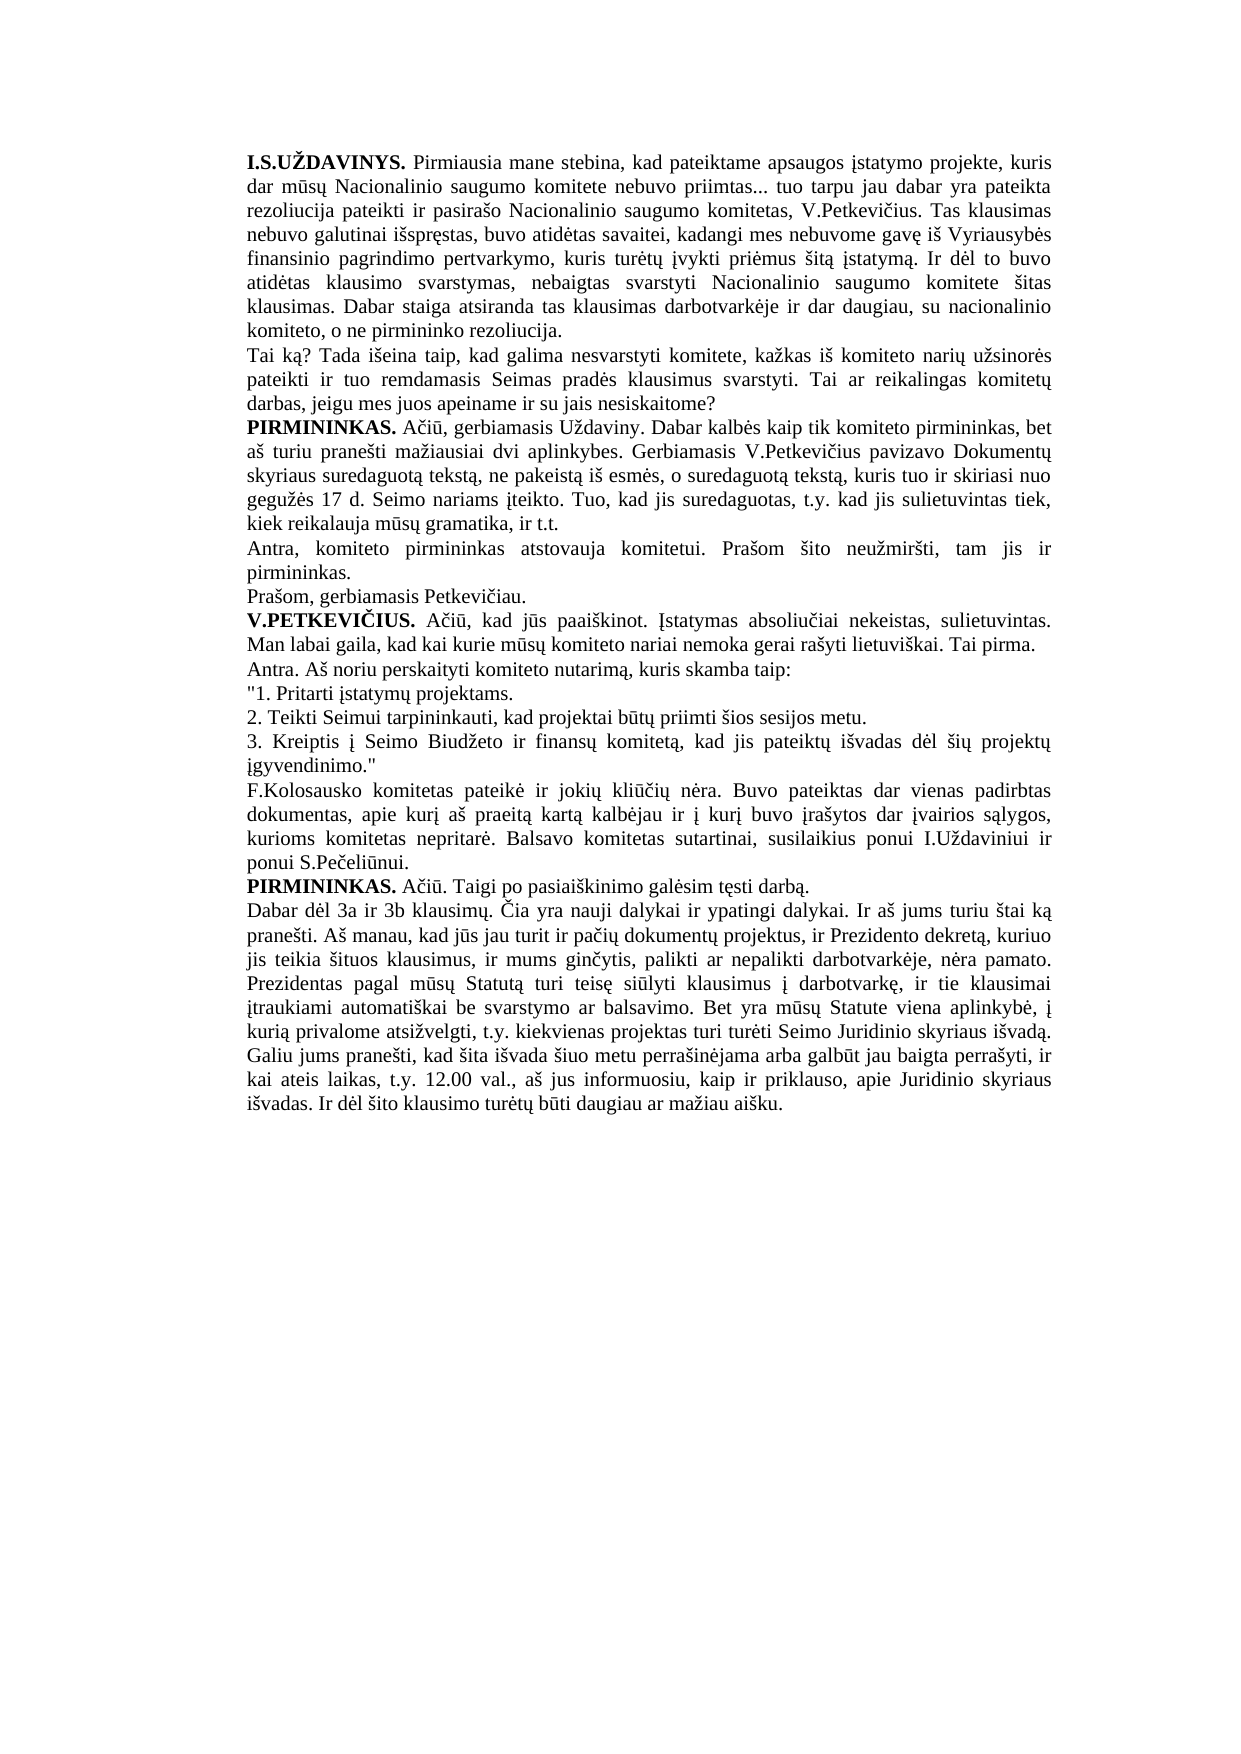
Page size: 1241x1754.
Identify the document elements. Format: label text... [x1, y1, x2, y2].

text 3. Kreiptis į Seimo Biudžeto ir finansų komitetą, kad jis pateiktų išvadas dėl šių projektų įgyvendinimo." [247, 729, 1053, 777]
text Tai ką? Tada išeina taip, kad galima nesvarstyti komitete, kažkas iš komiteto narių užsinorės pateikti ir tuo remdamasis Seimas pradės klausimus svarstyti. Tai ar reikalingas komitetų darbas, jeigu mes juos apeiname ir su jais nesiskaitome? [247, 343, 1053, 415]
text V.PETKEVIČIUS. Ačiū, kad jūs paaiškinot. Įstatymas absoliučiai nekeistas, sulietuvintas. Man labai gaila, kad kai kurie mūsų komiteto nariai nemoka gerai rašyti lietuviškai. Tai pirma. [247, 608, 1053, 656]
text PIRMININKAS. Ačiū, gerbiamasis Uždaviny. Dabar kalbės kaip tik komiteto pirmininkas, bet aš turiu pranešti mažiausiai dvi aplinkybes. Gerbiamasis V.Petkevičius pavizavo Dokumentų skyriaus suredaguotą tekstą, ne pakeistą iš esmės, o suredaguotą tekstą, kuris tuo ir skiriasi nuo gegužės 17 d. Seimo nariams įteikto. Tuo, kad jis suredaguotas, t.y. kad jis sulietuvintas tiek, kiek reikalauja mūsų gramatika, ir t.t. [247, 415, 1053, 535]
text Dabar dėl 3a ir 3b klausimų. Čia yra nauji dalykai ir ypatingi dalykai. Ir aš jums turiu štai ką pranešti. Aš manau, kad jūs jau turit ir pačių dokumentų projektus, ir Prezidento dekretą, kuriuo jis teikia šituos klausimus, ir mums ginčytis, palikti ar nepalikti darbotvarkėje, nėra pamato. Prezidentas pagal mūsų Statutą turi teisę siūlyti klausimus į darbotvarkę, ir tie klausimai įtraukiami automatiškai be svarstymo ar balsavimo. Bet yra mūsų Statute viena aplinkybė, į kurią privalome atsižvelgti, t.y. kiekvienas projektas turi turėti Seimo Juridinio skyriaus išvadą. Galiu jums pranešti, kad šita išvada šiuo metu perrašinėjama arba galbūt jau baigta perrašyti, ir kai ateis laikas, t.y. 12.00 val., aš jus informuosiu, kaip ir priklauso, apie Juridinio skyriaus išvadas. Ir dėl šito klausimo turėtų būti daugiau ar mažiau aišku. [247, 898, 1053, 1115]
text PIRMININKAS. Ačiū. Taigi po pasiaiškinimo galėsim tęsti darbą. [247, 874, 1053, 898]
text I.S.UŽDAVINYS. Pirmiausia mane stebina, kad pateiktame apsaugos įstatymo projekte, kuris dar mūsų Nacionalinio saugumo komitete nebuvo priimtas... tuo tarpu jau dabar yra pateikta rezoliucija pateikti ir pasirašo Nacionalinio saugumo komitetas, V.Petkevičius. Tas klausimas nebuvo galutinai išspręstas, buvo atidėtas savaitei, kadangi mes nebuvome gavę iš Vyriausybės finansinio pagrindimo pertvarkymo, kuris turėtų įvykti priėmus šitą įstatymą. Ir dėl to buvo atidėtas klausimo svarstymas, nebaigtas svarstyti Nacionalinio saugumo komitete šitas klausimas. Dabar staiga atsiranda tas klausimas darbotvarkėje ir dar daugiau, su nacionalinio komiteto, o ne pirmininko rezoliucija. [247, 150, 1053, 342]
text "1. Pritarti įstatymų projektams. [247, 681, 1053, 705]
text Antra, komiteto pirmininkas atstovauja komitetui. Prašom šito neužmiršti, tam jis ir pirmininkas. [247, 536, 1053, 584]
text F.Kolosausko komitetas pateikė ir jokių kliūčių nėra. Buvo pateiktas dar vienas padirbtas dokumentas, apie kurį aš praeitą kartą kalbėjau ir į kurį buvo įrašytos dar įvairios sąlygos, kurioms komitetas nepritarė. Balsavo komitetas sutartinai, susilaikius ponui I.Uždaviniui ir ponui S.Pečeliūnui. [247, 778, 1053, 874]
text Prašom, gerbiamasis Petkevičiau. [247, 584, 1053, 608]
text Antra. Aš noriu perskaityti komiteto nutarimą, kuris skamba taip: [247, 657, 1053, 681]
text 2. Teikti Seimui tarpininkauti, kad projektai būtų priimti šios sesijos metu. [247, 705, 1053, 729]
